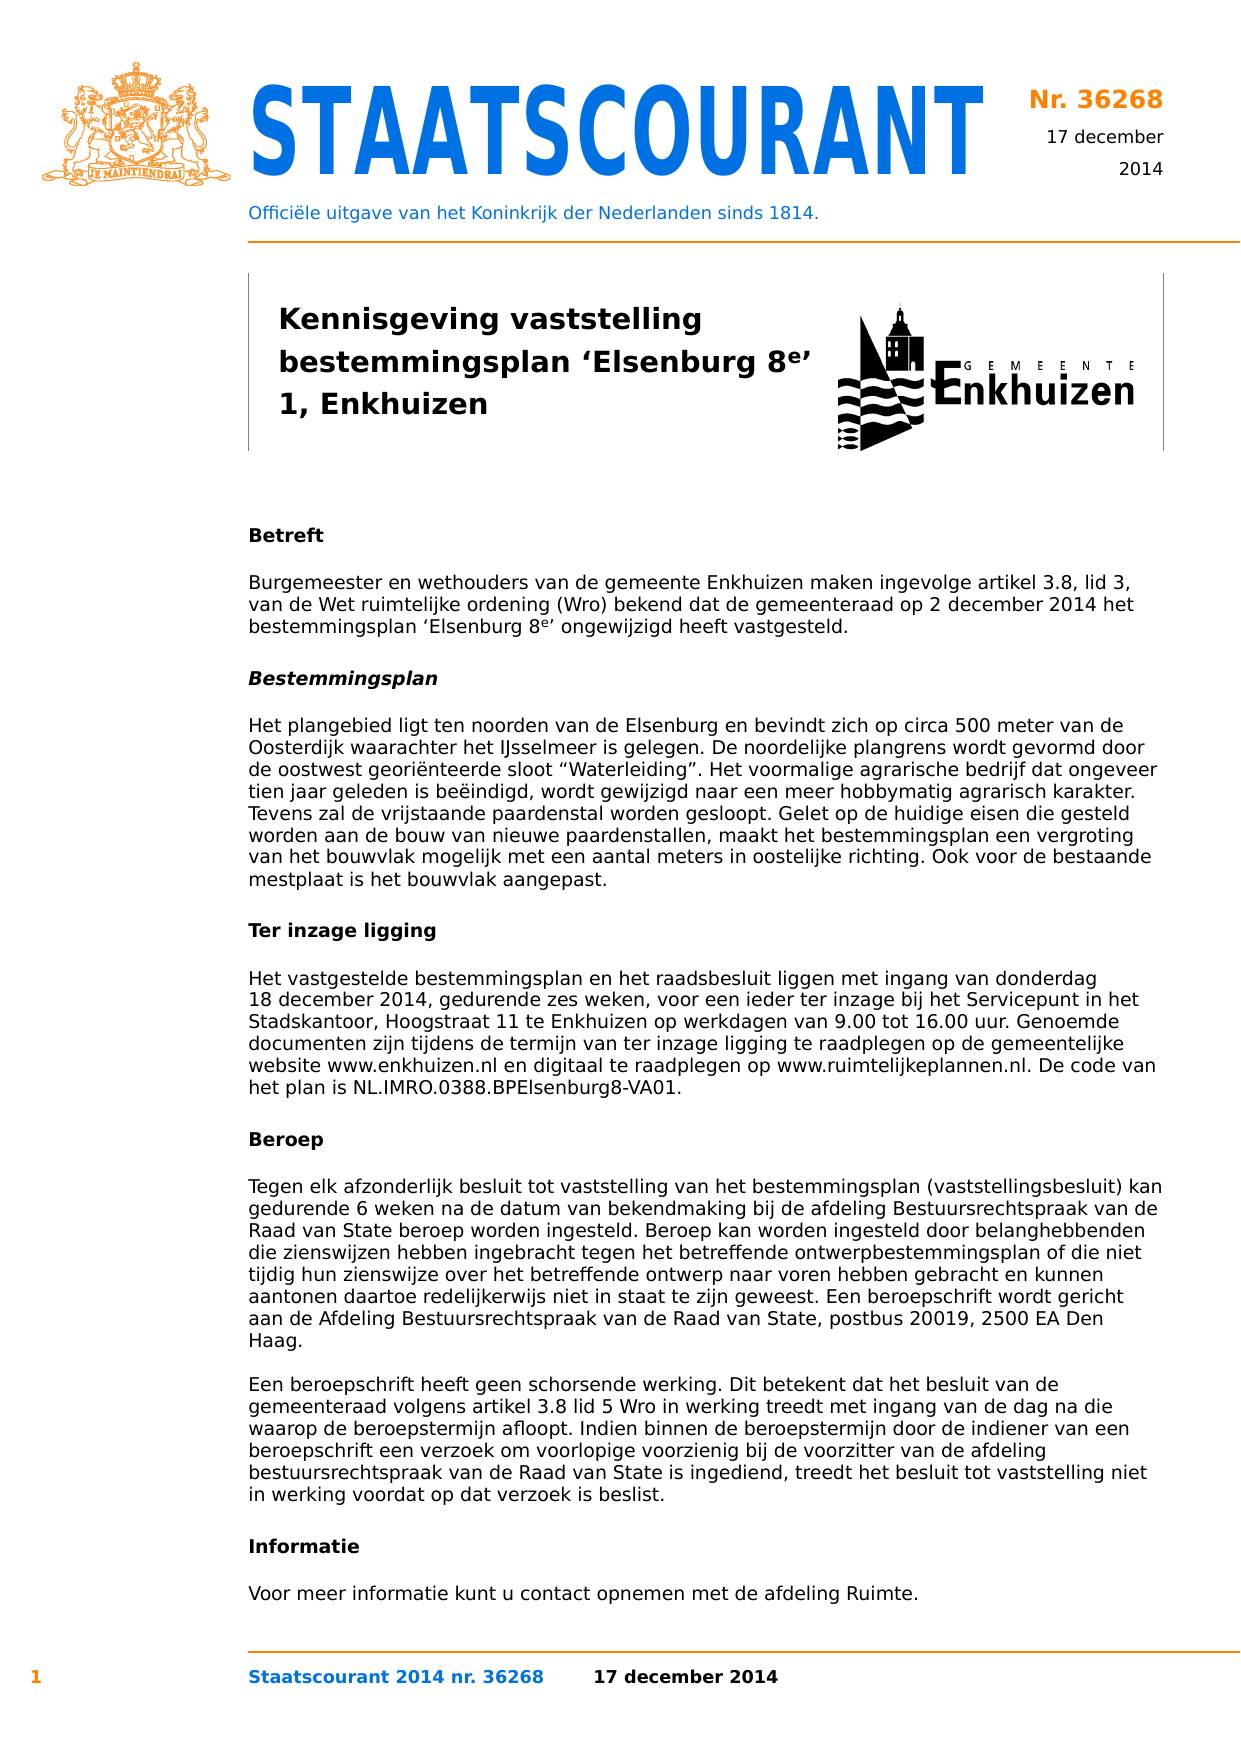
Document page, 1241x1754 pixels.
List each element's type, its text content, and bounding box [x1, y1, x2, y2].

text Het vastgestelde bestemmingsplan en het raadsbesluit liggen met ingang van donderdag 18 december 2014, gedurende zes weken, voor een ieder ter inzage bij het Servicepunt in het Stadskantoor, Hoogstraat 11 te Enkhuizen op werkdagen van 9.00 tot 16.00 uur. Genoemde documenten zijn tijdens de termijn van ter inzage ligging te raadplegen op de gemeentelijke website www.enkhuizen.nl en digitaal te raadplegen op www.ruimtelijkeplannen.nl. De code van het plan is NL.IMRO.0388.BPElsenburg8-VA01. [248, 967, 1163, 1099]
subtitle Bestemmingsplan [248, 668, 1163, 689]
text Het plangebied ligt ten noorden van de Elsenburg en bevindt zich op circa 500 meter van de Oosterdijk waarachter het IJsselmeer is gelegen. De noordelijke plangrens wordt gevormd door de oostwest georiënteerde sloot “Waterleiding”. Het voormalige agrarische bedrijf dat ongeveer tien jaar geleden is beëindigd, wordt gewijzigd naar een meer hobbymatig agrarisch karakter. Tevens zal de vrijstaande paardenstal worden gesloopt. Gelet op de huidige eisen die gesteld worden aan de bouw van nieuwe paardenstallen, maakt het bestemmingsplan een vergroting van het bouwvlak mogelijk met een aantal meters in oostelijke richting. Ook voor de bestaande mestplaat is het bouwvlak aangepast. [248, 714, 1163, 890]
table_header STAATSCOURANT [248, 62, 998, 203]
subtitle Informatie [248, 1536, 1163, 1558]
subtitle Ter inzage ligging [248, 920, 1163, 942]
text Voor meer informatie kunt u contact opnemen met de afdeling Ruimte. [248, 1583, 1163, 1605]
text Tegen elk afzonderlijk besluit tot vaststelling van het bestemmingsplan (vaststellingsbesluit) kan gedurende 6 weken na de datum van bekendmaking bij de afdeling Bestuursrechtspraak van de Raad van State beroep worden ingesteld. Beroep kan worden ingesteld door belanghebbenden die zienswijzen hebben ingebracht tegen het betreffende ontwerpbestemmingsplan of die niet tijdig hun zienswijze over het betreffende ontwerp naar voren hebben gebracht en kunnen aantonen daartoe redelijkerwijs niet in staat te zijn geweest. Een beroepschrift wordt gericht aan de Afdeling Bestuursrechtspraak van de Raad van State, postbus 20019, 2500 EA Den Haag. [248, 1176, 1163, 1352]
table_cell 17 december [998, 121, 1240, 153]
text Burgemeester en wethouders van de gemeente Enkhuizen maken ingevolge artikel 3.8, lid 3, van de Wet ruimtelijke ordening (Wro) bekend dat de gemeenteraad op 2 december 2014 het bestemmingsplan ‘Elsenburg 8e’ ongewijzigd heeft vastgesteld. [248, 572, 1163, 638]
subtitle Beroep [248, 1129, 1163, 1151]
subtitle Betreft [248, 525, 1163, 547]
table_header Nr. 36268 [998, 62, 1240, 121]
table_cell 2014 [998, 153, 1240, 203]
picture [41, 62, 231, 186]
subtitle Kennisgeving vaststelling bestemmingsplan ‘Elsenburg 8e’ 1, Enkhuizen [249, 273, 1163, 451]
picture [838, 302, 1134, 451]
text Een beroepschrift heeft geen schorsende werking. Dit betekent dat het besluit van de gemeenteraad volgens artikel 3.8 lid 5 Wro in werking treedt met ingang van de dag na die waarop de beroepstermijn afloopt. Indien binnen de beroepstermijn door de indiener van een beroepschrift een verzoek om voorlopige voorzienig bij de voorzitter van de afdeling bestuursrechtspraak van de Raad van State is ingediend, treedt het besluit tot vaststelling niet in werking voordat op dat verzoek is beslist. [248, 1374, 1163, 1506]
table_header [25, 62, 248, 241]
table_cell Officiële uitgave van het Koninkrijk der Nederlanden sinds 1814. [248, 203, 1240, 241]
